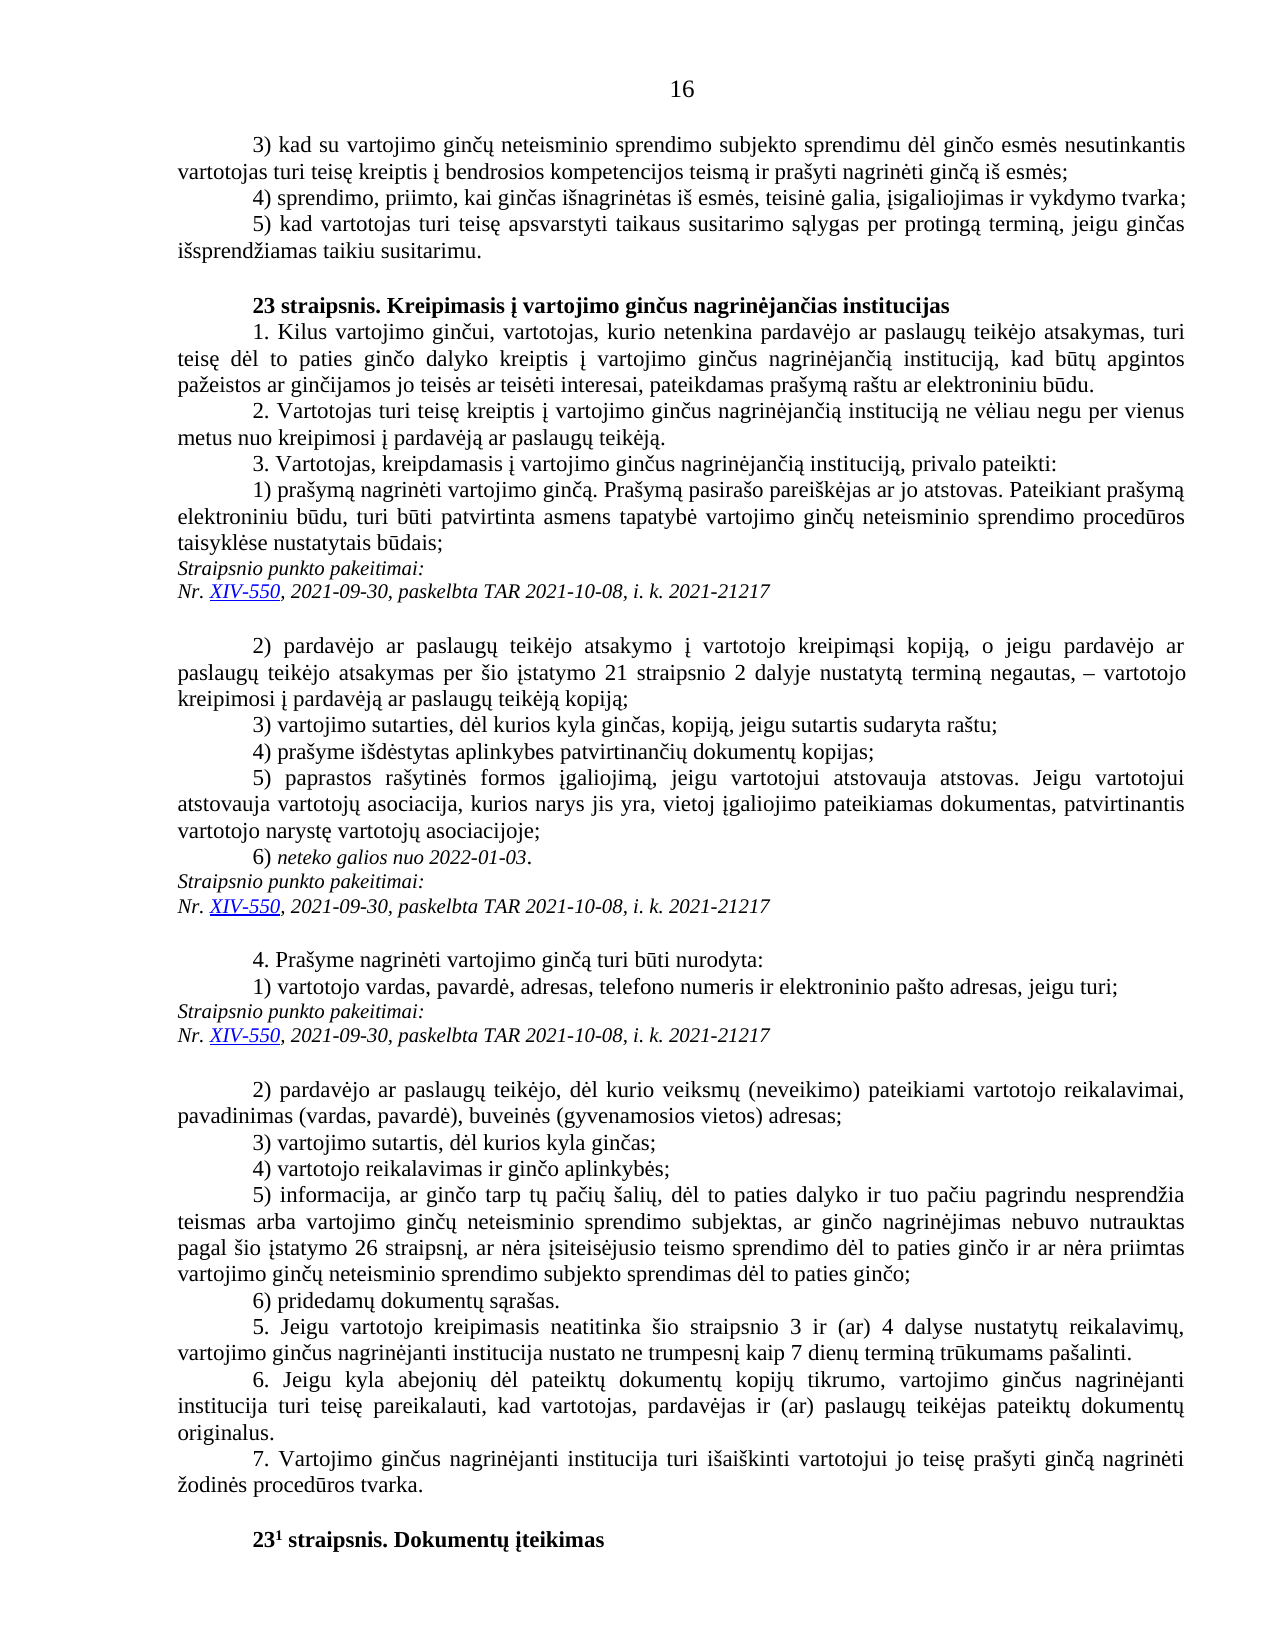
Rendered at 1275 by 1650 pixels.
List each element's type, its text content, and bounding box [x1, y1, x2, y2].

text Straipsnio punkto pakeitimai: [177, 999, 1186, 1023]
text 3. Vartotojas, kreipdamasis į vartojimo ginčus nagrinėjančią instituciją, privalo pateikti: [177, 450, 1186, 476]
subtitle 3) kad su vartojimo ginčų neteisminio sprendimo subjekto sprendimu dėl ginčo esmės nesutinkantis vartotojas turi teisę kreiptis į bendrosios kompetencijos teismą ir prašyti nagrinėti ginčą iš esmės; [177, 131, 1186, 184]
text 6) pridedamų dokumentų sąrašas. [177, 1287, 1186, 1313]
text 2) pardavėjo ar paslaugų teikėjo atsakymo į vartotojo kreipimąsi kopiją, o jeigu pardavėjo ar paslaugų teikėjo atsakymas per šio įstatymo 21 straipsnio 2 dalyje nustatytą terminą negautas, – vartotojo kreipimosi į pardavėją ar paslaugų teikėją kopiją; [177, 632, 1186, 711]
text 2. Vartotojas turi teisę kreiptis į vartojimo ginčus nagrinėjančią instituciją ne vėliau negu per vienus metus nuo kreipimosi į pardavėją ar paslaugų teikėją. [177, 397, 1186, 450]
text 1) vartotojo vardas, pavardė, adresas, telefono numeris ir elektroninio pašto adresas, jeigu turi; [177, 973, 1186, 999]
text 1) prašymą nagrinėti vartojimo ginčą. Prašymą pasirašo pareiškėjas ar jo atstovas. Pateikiant prašymą elektroniniu būdu, turi būti patvirtinta asmens tapatybė vartojimo ginčų neteisminio sprendimo procedūros taisyklėse nustatytais būdais; [177, 476, 1186, 555]
text 5) informacija, ar ginčo tarp tų pačių šalių, dėl to paties dalyko ir tuo pačiu pagrindu nesprendžia teismas arba vartojimo ginčų neteisminio sprendimo subjektas, ar ginčo nagrinėjimas nebuvo nutrauktas pagal šio įstatymo 26 straipsnį, ar nėra įsiteisėjusio teismo sprendimo dėl to paties ginčo ir ar nėra priimtas vartojimo ginčų neteisminio sprendimo subjekto sprendimas dėl to paties ginčo; [177, 1181, 1186, 1287]
text 5) paprastos rašytinės formos įgaliojimą, jeigu vartotojui atstovauja atstovas. Jeigu vartotojui atstovauja vartotojų asociacija, kurios narys jis yra, vietoj įgaliojimo pateikiamas dokumentas, patvirtinantis vartotojo narystę vartotojų asociacijoje; [177, 764, 1186, 843]
text 1. Kilus vartojimo ginčui, vartotojas, kurio netenkina pardavėjo ar paslaugų teikėjo atsakymas, turi teisę dėl to paties ginčo dalyko kreiptis į vartojimo ginčus nagrinėjančią instituciją, kad būtų apgintos pažeistos ar ginčijamos jo teisės ar teisėti interesai, pateikdamas prašymą raštu ar elektroniniu būdu. [177, 318, 1186, 397]
text 231 straipsnis. Dokumentų įteikimas [177, 1526, 1186, 1553]
text 2) pardavėjo ar paslaugų teikėjo, dėl kurio veiksmų (neveikimo) pateikiami vartotojo reikalavimai, pavadinimas (vardas, pavardė), buveinės (gyvenamosios vietos) adresas; [177, 1076, 1186, 1129]
text 6) neteko galios nuo 2022-01-03. [177, 843, 1186, 869]
text Nr. XIV-550, 2021-09-30, paskelbta TAR 2021-10-08, i. k. 2021-21217 [177, 579, 1186, 603]
text Straipsnio punkto pakeitimai: [177, 555, 1186, 579]
text Nr. XIV-550, 2021-09-30, paskelbta TAR 2021-10-08, i. k. 2021-21217 [177, 1023, 1186, 1047]
text Nr. XIV-550, 2021-09-30, paskelbta TAR 2021-10-08, i. k. 2021-21217 [177, 893, 1186, 918]
text 23 straipsnis. Kreipimasis į vartojimo ginčus nagrinėjančias institucijas [177, 292, 1186, 318]
text 4) prašyme išdėstytas aplinkybes patvirtinančių dokumentų kopijas; [177, 738, 1186, 764]
subtitle 4) sprendimo, priimto, kai ginčas išnagrinėtas iš esmės, teisinė galia, įsigaliojimas ir vykdymo tvarka; [177, 184, 1186, 210]
text 6. Jeigu kyla abejonių dėl pateiktų dokumentų kopijų tikrumo, vartojimo ginčus nagrinėjanti institucija turi teisę pareikalauti, kad vartotojas, pardavėjas ir (ar) paslaugų teikėjas pateiktų dokumentų originalus. [177, 1366, 1186, 1445]
text Straipsnio punkto pakeitimai: [177, 869, 1186, 893]
text 5. Jeigu vartotojo kreipimasis neatitinka šio straipsnio 3 ir (ar) 4 dalyse nustatytų reikalavimų, vartojimo ginčus nagrinėjanti institucija nustato ne trumpesnį kaip 7 dienų terminą trūkumams pašalinti. [177, 1313, 1186, 1366]
text 7. Vartojimo ginčus nagrinėjanti institucija turi išaiškinti vartotojui jo teisę prašyti ginčą nagrinėti žodinės procedūros tvarka. [177, 1445, 1186, 1498]
text 3) vartojimo sutartis, dėl kurios kyla ginčas; [177, 1129, 1186, 1155]
text 4) vartotojo reikalavimas ir ginčo aplinkybės; [177, 1155, 1186, 1181]
subtitle 5) kad vartotojas turi teisę apsvarstyti taikaus susitarimo sąlygas per protingą terminą, jeigu ginčas išsprendžiamas taikiu susitarimu. [177, 210, 1186, 263]
text 3) vartojimo sutarties, dėl kurios kyla ginčas, kopiją, jeigu sutartis sudaryta raštu; [177, 711, 1186, 738]
text 4. Prašyme nagrinėti vartojimo ginčą turi būti nurodyta: [177, 946, 1186, 973]
